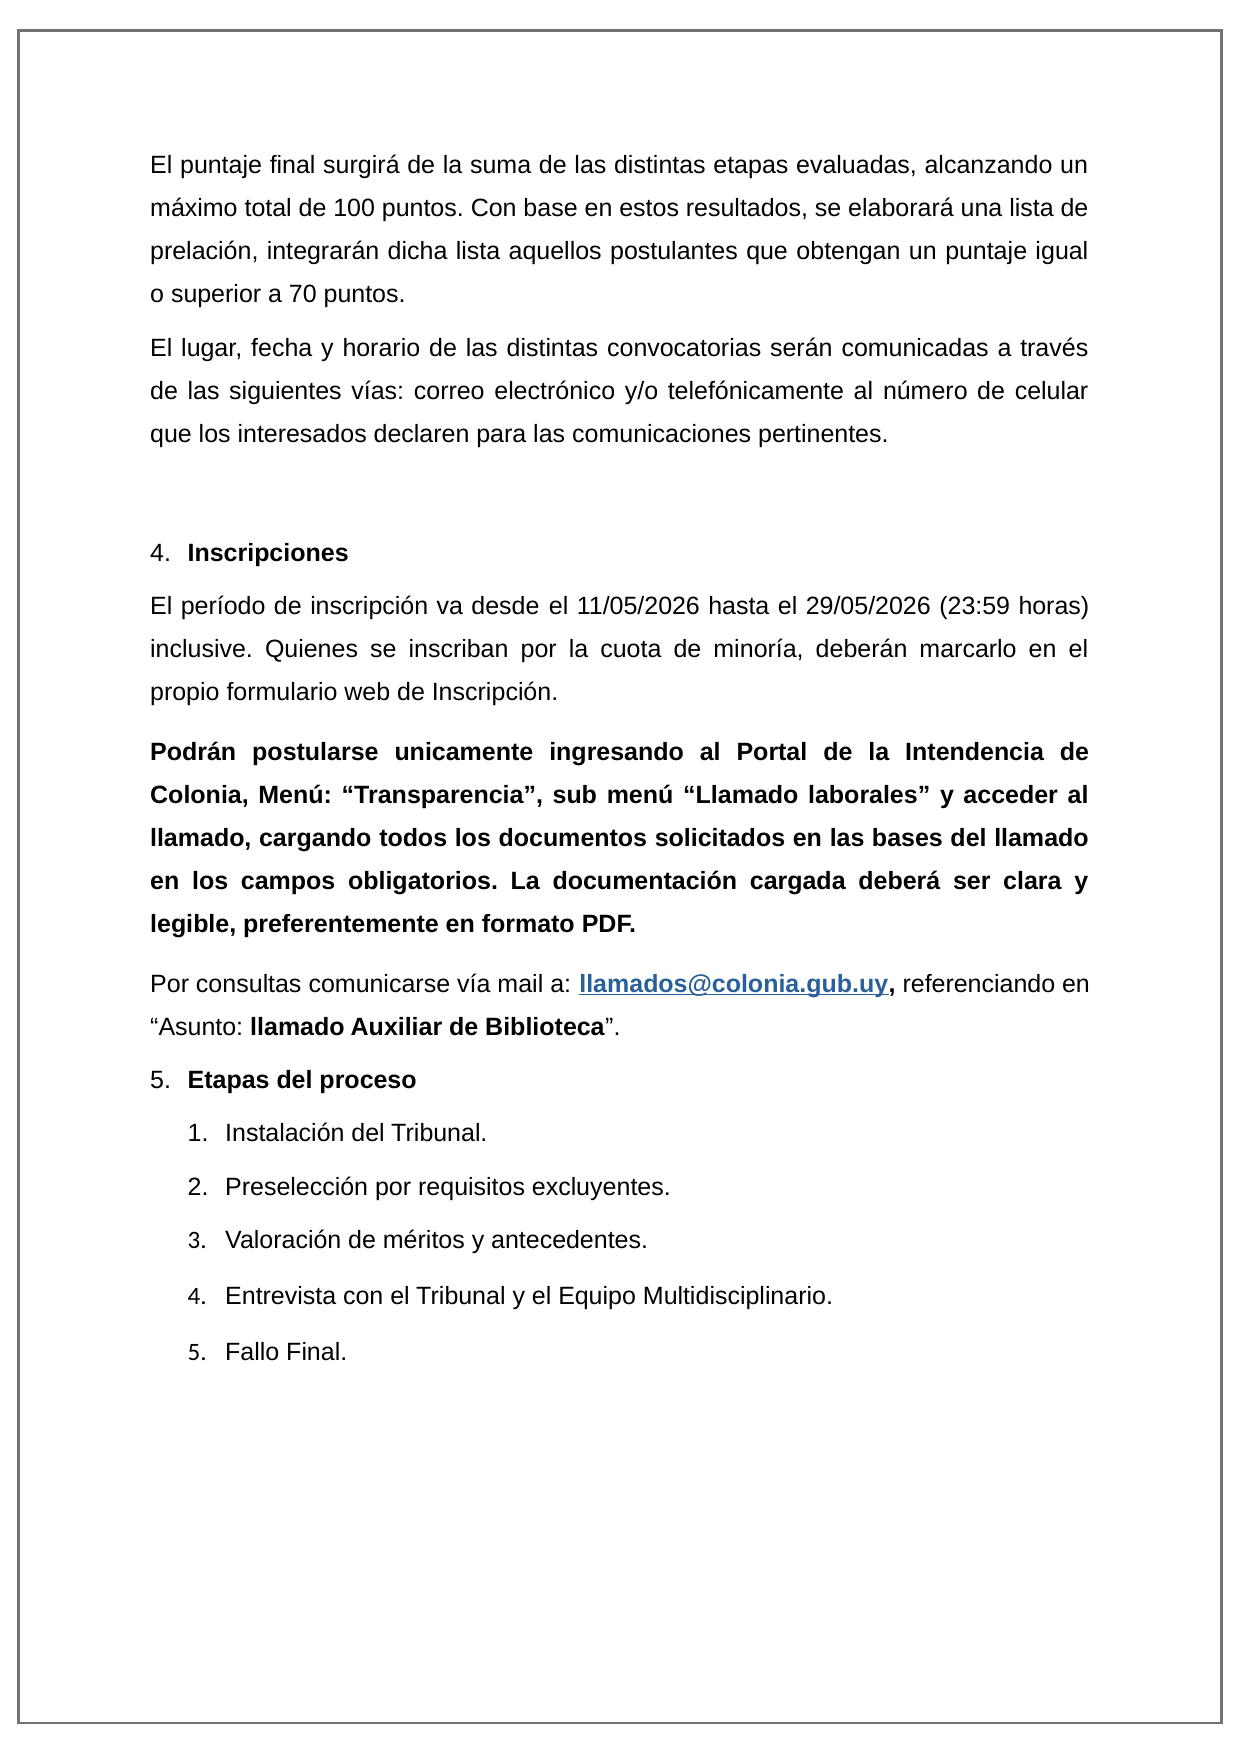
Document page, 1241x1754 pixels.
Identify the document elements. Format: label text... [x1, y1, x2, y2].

list Valoración de méritos y antecedentes. [187, 1225, 1090, 1255]
list Instalación del Tribunal. [187, 1118, 1090, 1147]
list Inscripciones [150, 538, 1090, 566]
list Entrevista con el Tribunal y el Equipo Multidisciplinario. [187, 1280, 1090, 1311]
list Preselección por requisitos excluyentes. [187, 1172, 1090, 1200]
list Etapas del proceso [150, 1065, 1090, 1094]
text El puntaje final surgirá de la suma de las distintas etapas evaluadas, alcanzando un máximo total de 100 puntos. Con base en estos resultados, se elaborará una lista de prelación, integrarán dicha lista aquellos postulantes que obtengan un puntaje igual o superior a 70 puntos. [150, 150, 1090, 308]
text Por consultas comunicarse vía mail a: llamados@colonia.gub.uy, referenciando en “Asunto: llamado Auxiliar de Biblioteca”. [150, 969, 1090, 1041]
text Podrán postularse unicamente ingresando al Portal de la Intendencia de Colonia, Menú: “Transparencia”, sub menú “Llamado laborales” y acceder al llamado, cargando todos los documentos solicitados en las bases del llamado en los campos obligatorios. La documentación cargada deberá ser clara y legible, preferentemente en formato PDF. [150, 737, 1090, 938]
text El lugar, fecha y horario de las distintas convocatorias serán comunicadas a través de las siguientes vías: correo electrónico y/o telefónicamente al número de celular que los interesados declaren para las comunicaciones pertinentes. [150, 332, 1090, 447]
text El período de inscripción va desde el 11/05/2026 hasta el 29/05/2026 (23:59 horas) inclusive. Quienes se inscriban por la cuota de minoría, deberán marcarlo en el propio formulario web de Inscripción. [150, 591, 1090, 706]
list Fallo Final. [187, 1336, 1090, 1367]
